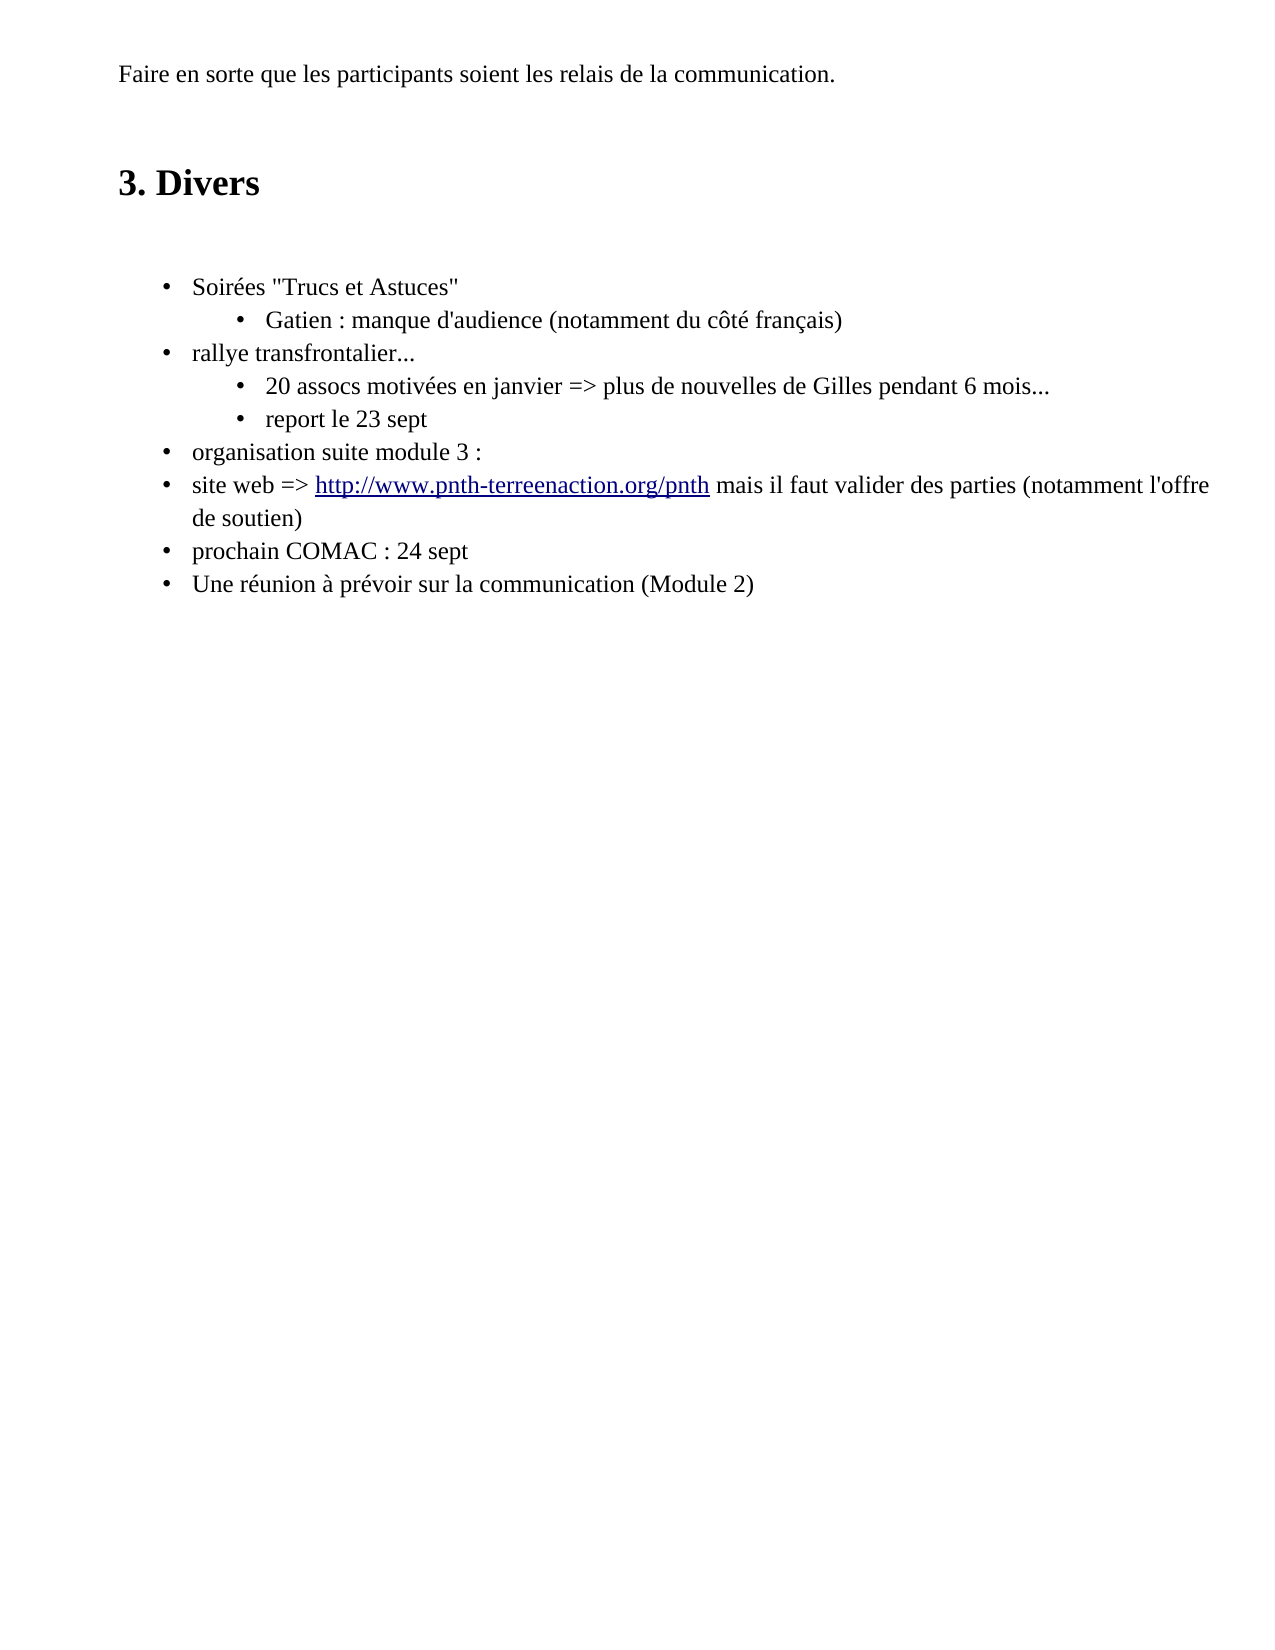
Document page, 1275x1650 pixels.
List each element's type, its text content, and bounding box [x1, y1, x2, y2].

text Faire en sorte que les participants soient les relais de la communication. [118, 59, 1216, 121]
list Une réunion à prévoir sur la communication (Module 2) [162, 569, 1216, 598]
list report le 23 sept [236, 404, 1216, 433]
list 20 assocs motivées en janvier => plus de nouvelles de Gilles pendant 6 mois... [236, 371, 1216, 400]
subtitle 3. Divers [118, 161, 1216, 204]
list site web => http://www.pnth-terreenaction.org/pnth mais il faut valider des parties (notamment l'offre de soutien) [162, 470, 1216, 532]
list prochain COMAC : 24 sept [162, 536, 1216, 565]
list Soirées "Trucs et Astuces" [162, 272, 1216, 301]
text [118, 617, 1216, 1570]
list rallye transfrontalier... [162, 338, 1216, 367]
list organisation suite module 3 : [162, 437, 1216, 466]
list Gatien : manque d'audience (notamment du côté français) [236, 305, 1216, 334]
